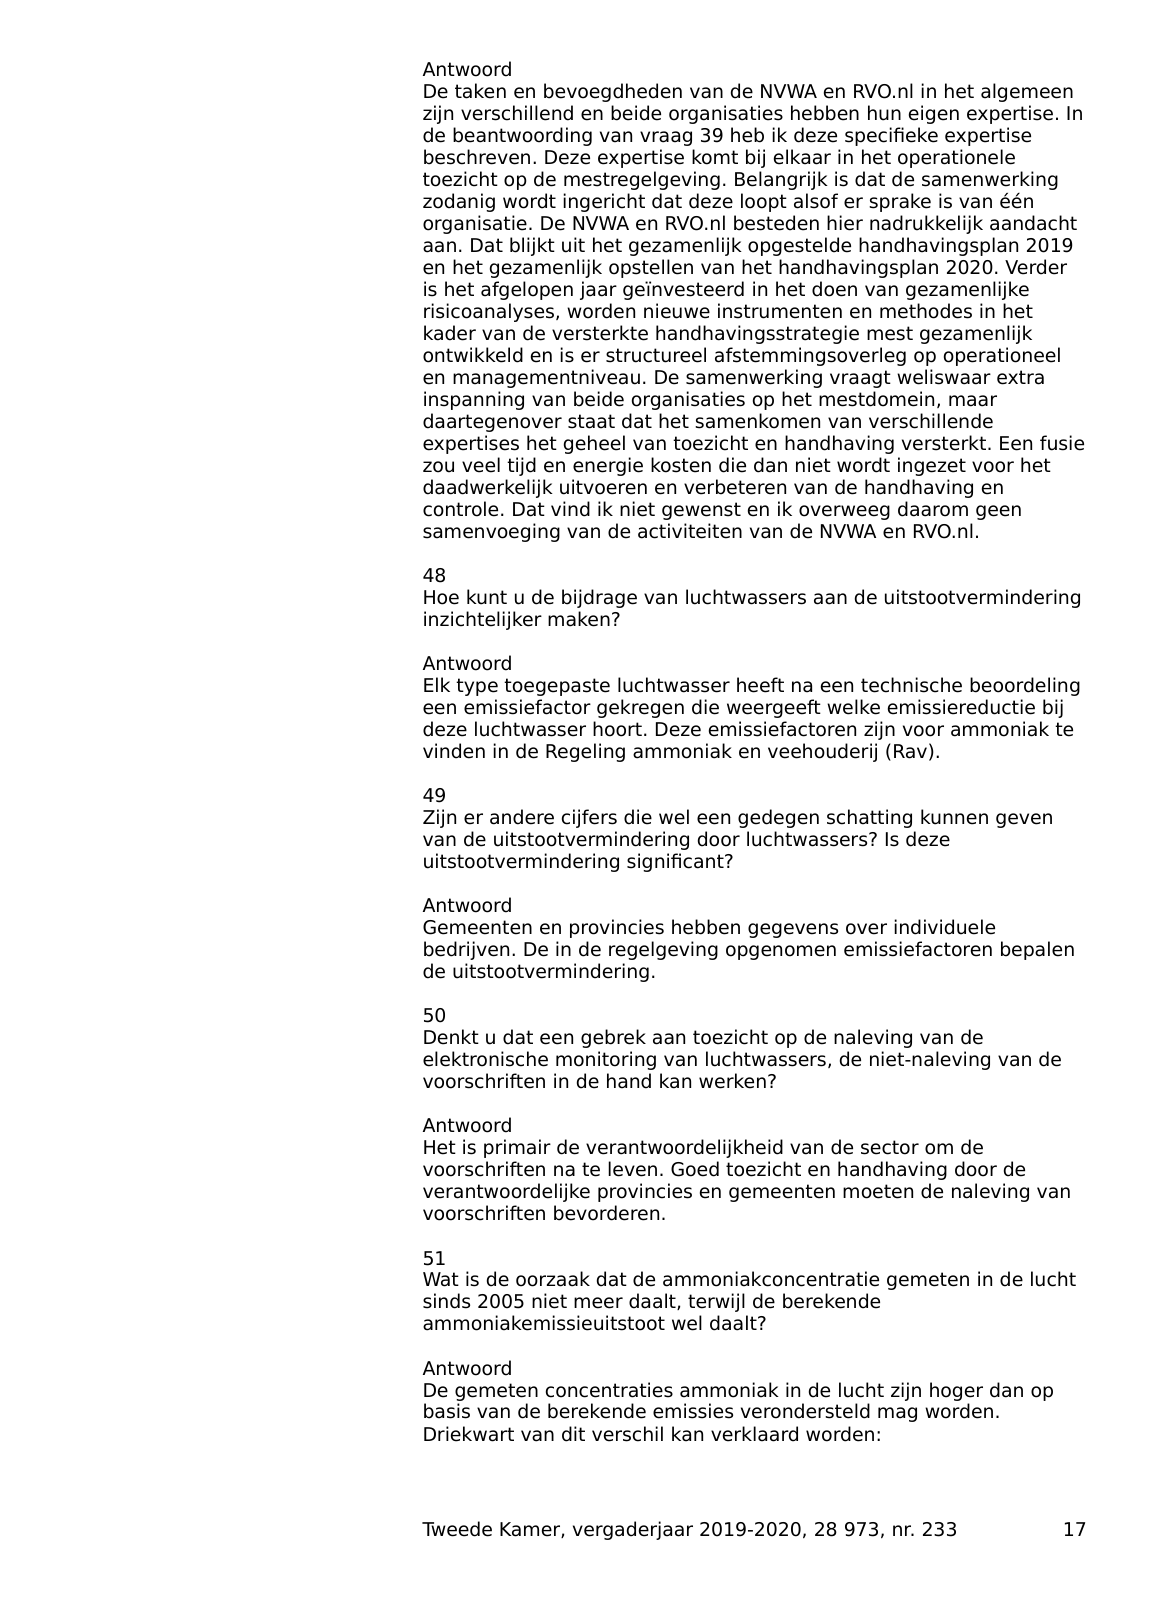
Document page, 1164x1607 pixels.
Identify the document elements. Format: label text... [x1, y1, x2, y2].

text Zijn er andere cijfers die wel een gedegen schatting kunnen geven van de uitstootvermindering door luchtwassers? Is deze uitstootvermindering significant? [422, 807, 1087, 873]
text Het is primair de verantwoordelijkheid van de sector om de voorschriften na te leven. Goed toezicht en handhaving door de verantwoordelijke provincies en gemeenten moeten de naleving van voorschriften bevorderen. [422, 1137, 1087, 1225]
text De taken en bevoegdheden van de NVWA en RVO.nl in het algemeen zijn verschillend en beide organisaties hebben hun eigen expertise. In de beantwoording van vraag 39 heb ik deze specifieke expertise beschreven. Deze expertise komt bij elkaar in het operationele toezicht op de mestregelgeving. Belangrijk is dat de samenwerking zodanig wordt ingericht dat deze loopt alsof er sprake is van één organisatie. De NVWA en RVO.nl besteden hier nadrukkelijk aandacht aan. Dat blijkt uit het gezamenlijk opgestelde handhavingsplan 2019 en het gezamenlijk opstellen van het handhavingsplan 2020. Verder is het afgelopen jaar geïnvesteerd in het doen van gezamenlijke risicoanalyses, worden nieuwe instrumenten en methodes in het kader van de versterkte handhavingsstrategie mest gezamenlijk ontwikkeld en is er structureel afstemmingsoverleg op operationeel en managementniveau. De samenwerking vraagt weliswaar extra inspanning van beide organisaties op het mestdomein, maar daartegenover staat dat het samenkomen van verschillende expertises het geheel van toezicht en handhaving versterkt. Een fusie zou veel tijd en energie kosten die dan niet wordt ingezet voor het daadwerkelijk uitvoeren en verbeteren van de handhaving en controle. Dat vind ik niet gewenst en ik overweeg daarom geen samenvoeging van de activiteiten van de NVWA en RVO.nl. [422, 81, 1087, 543]
text 51 [422, 1247, 1087, 1269]
text Elk type toegepaste luchtwasser heeft na een technische beoordeling een emissiefactor gekregen die weergeeft welke emissiereductie bij deze luchtwasser hoort. Deze emissiefactoren zijn voor ammoniak te vinden in de Regeling ammoniak en veehouderij (Rav). [422, 675, 1087, 763]
text Gemeenten en provincies hebben gegevens over individuele bedrijven. De in de regelgeving opgenomen emissiefactoren bepalen de uitstootvermindering. [422, 917, 1087, 983]
text Hoe kunt u de bijdrage van luchtwassers aan de uitstootvermindering inzichtelijker maken? [422, 587, 1087, 631]
text De gemeten concentraties ammoniak in de lucht zijn hoger dan op basis van de berekende emissies verondersteld mag worden. Driekwart van dit verschil kan verklaard worden: [422, 1379, 1087, 1445]
text Antwoord [422, 59, 1087, 81]
text Antwoord [422, 1357, 1087, 1379]
text Wat is de oorzaak dat de ammoniakconcentratie gemeten in de lucht sinds 2005 niet meer daalt, terwijl de berekende ammoniakemissieuitstoot wel daalt? [422, 1269, 1087, 1335]
text Antwoord [422, 1115, 1087, 1137]
text Antwoord [422, 895, 1087, 917]
text 49 [422, 785, 1087, 807]
text Denkt u dat een gebrek aan toezicht op de naleving van de elektronische monitoring van luchtwassers, de niet-naleving van de voorschriften in de hand kan werken? [422, 1027, 1087, 1093]
text Antwoord [422, 653, 1087, 675]
text 48 [422, 565, 1087, 587]
text 50 [422, 1005, 1087, 1027]
